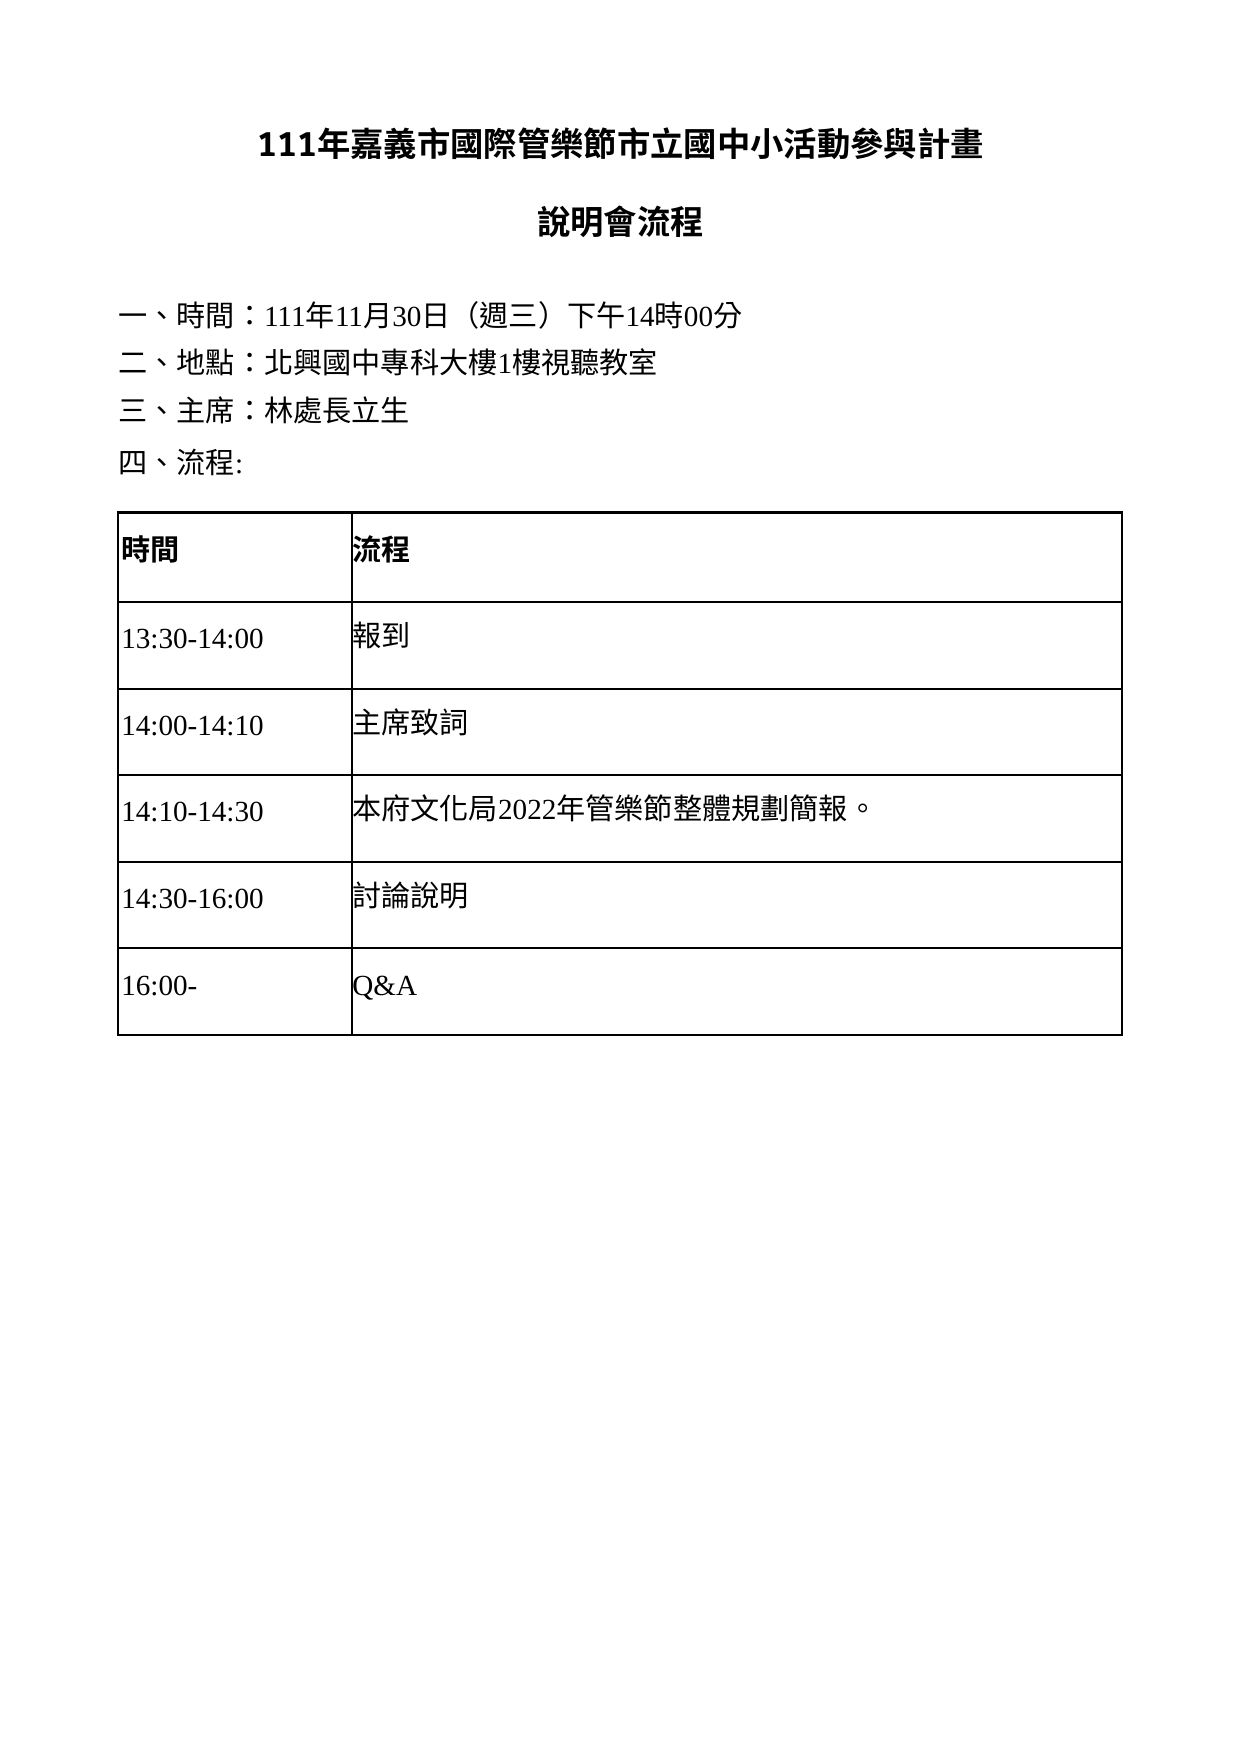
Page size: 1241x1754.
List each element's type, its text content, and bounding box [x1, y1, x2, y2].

table_cell 主席致詞 [353, 690, 1121, 774]
text 說明會流程 [118, 196, 1122, 244]
text 四、流程: [118, 430, 1122, 482]
table_cell 報到 [353, 603, 1121, 687]
table_cell 13:30-14:00 [119, 603, 351, 687]
table_header 流程 [353, 514, 1121, 601]
table_cell Q&A [353, 949, 1121, 1034]
table_cell 討論說明 [353, 863, 1121, 947]
table_cell 14:00-14:10 [119, 690, 351, 774]
table_cell 14:30-16:00 [119, 863, 351, 947]
table_cell 本府文化局2022年管樂節整體規劃簡報。 [353, 776, 1121, 861]
table_cell 14:10-14:30 [119, 776, 351, 861]
text 一、時間：111年11月30日（週三）下午14時00分 [118, 292, 1122, 335]
text 111年嘉義市國際管樂節市立國中小活動參與計畫 [118, 118, 1122, 167]
table_cell 16:00- [119, 949, 351, 1034]
text 二、地點：北興國中專科大樓1樓視聽教室 [118, 340, 1122, 382]
text 三、主席：林處長立生 [118, 387, 1122, 430]
table_header 時間 [119, 514, 351, 601]
